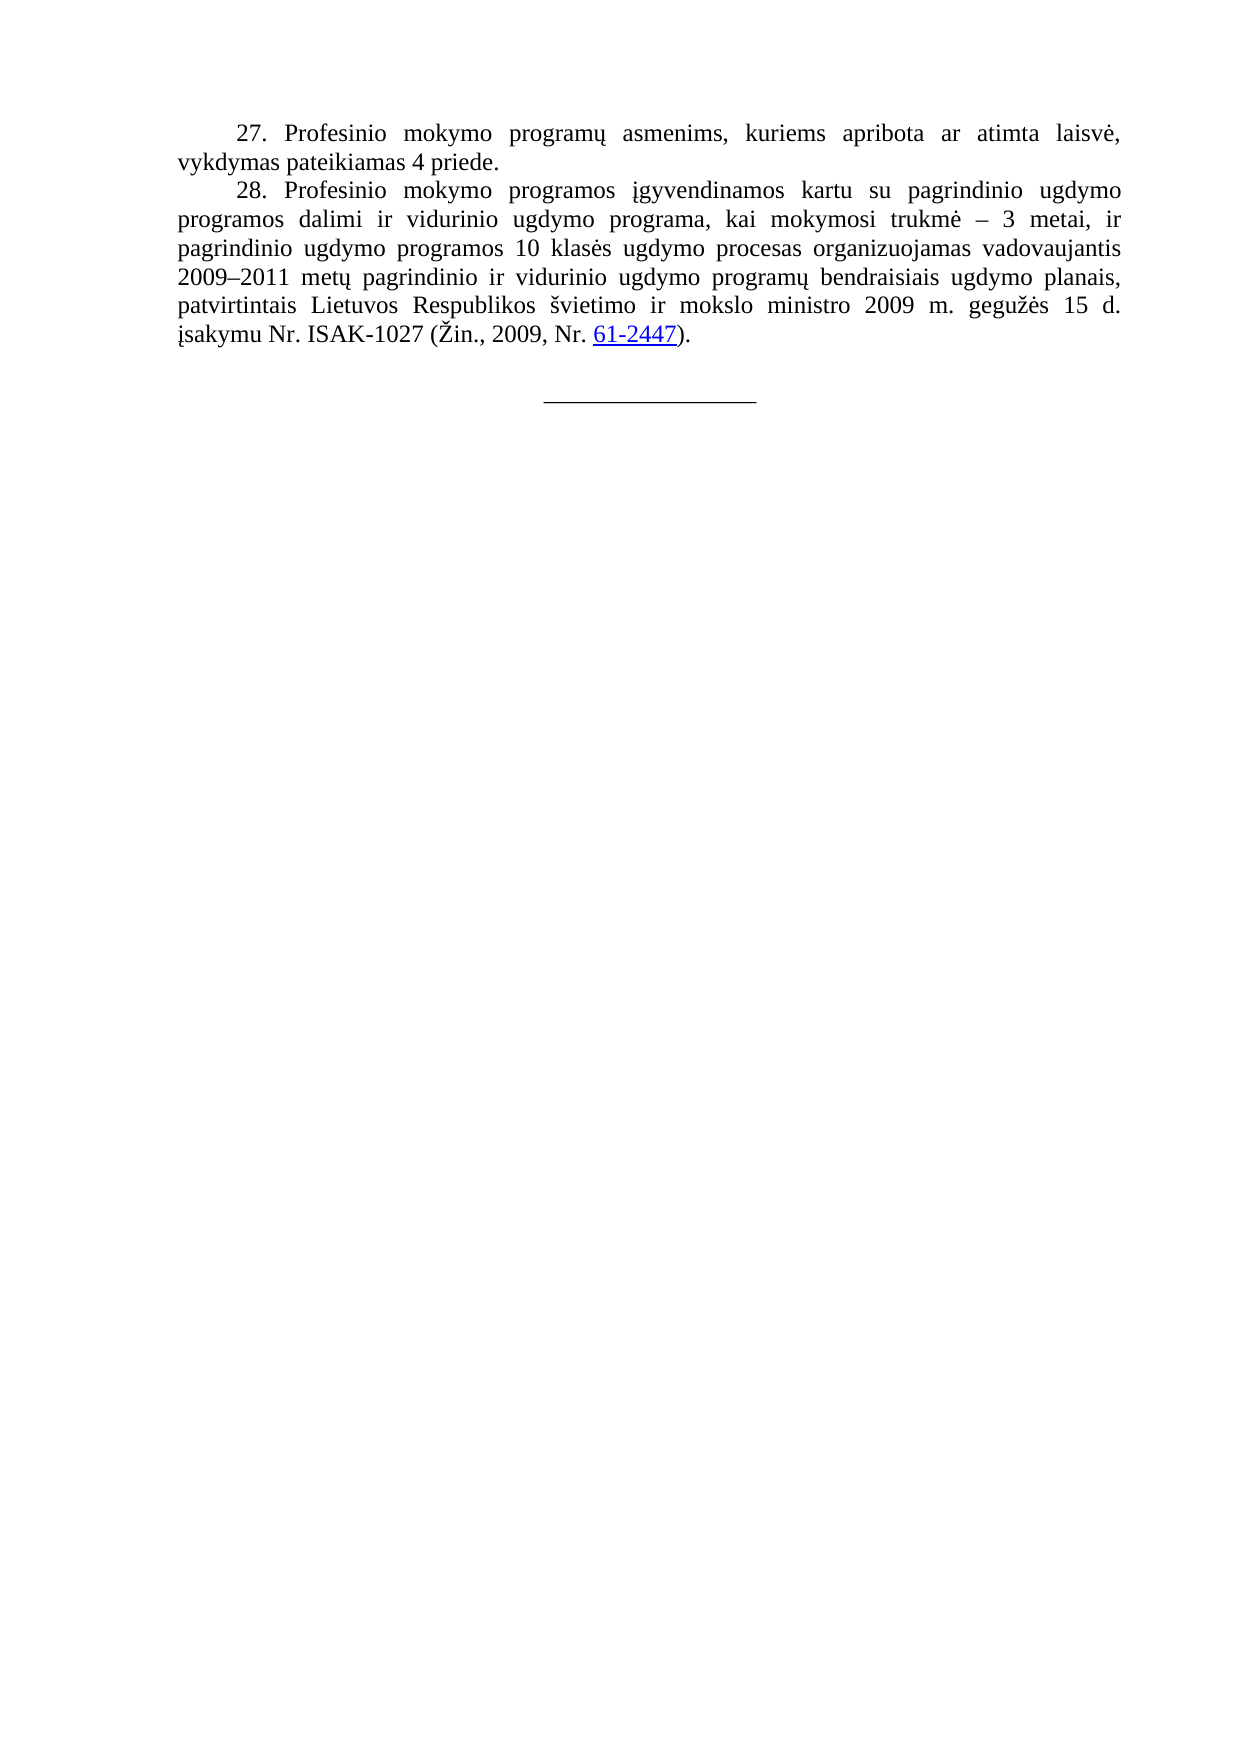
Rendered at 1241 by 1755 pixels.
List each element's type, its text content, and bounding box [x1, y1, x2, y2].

text 27. Profesinio mokymo programų asmenims, kuriems apribota ar atimta laisvė, vykdymas pateikiamas 4 priede. [177, 118, 1122, 176]
text _________________ [177, 377, 1122, 406]
text 28. Profesinio mokymo programos įgyvendinamos kartu su pagrindinio ugdymo programos dalimi ir vidurinio ugdymo programa, kai mokymosi trukmė – 3 metai, ir pagrindinio ugdymo programos 10 klasės ugdymo procesas organizuojamas vadovaujantis 2009–2011 metų pagrindinio ir vidurinio ugdymo programų bendraisiais ugdymo planais, patvirtintais Lietuvos Respublikos švietimo ir mokslo ministro 2009 m. gegužės 15 d. įsakymu Nr. ISAK-1027 (Žin., 2009, Nr. 61-2447). [177, 176, 1122, 348]
